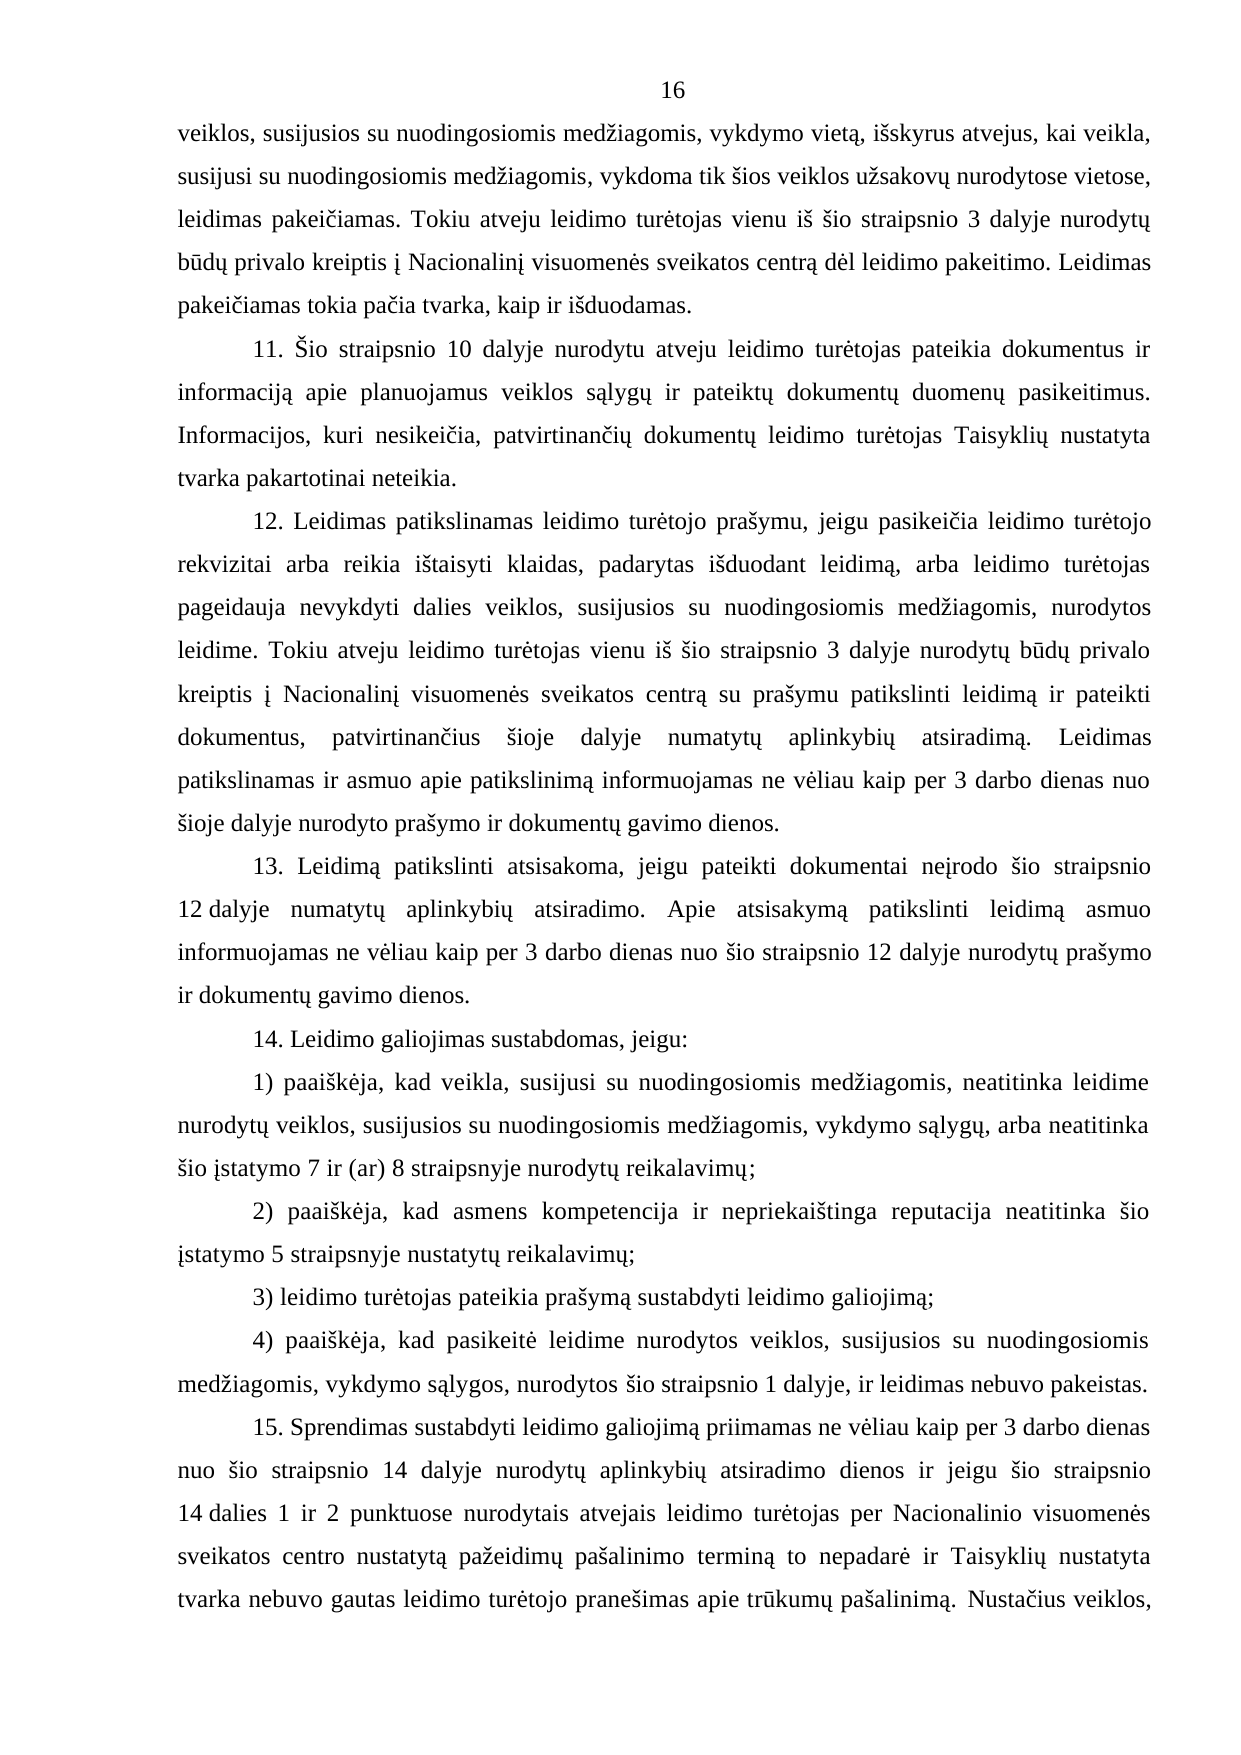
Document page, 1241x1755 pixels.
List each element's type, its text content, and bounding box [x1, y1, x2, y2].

text 1) paaiškėja, kad veikla, susijusi su nuodingosiomis medžiagomis, neatitinka leidime nurodytų veiklos, susijusios su nuodingosiomis medžiagomis, vykdymo sąlygų, arba neatitinka šio įstatymo 7 ir (ar) 8 straipsnyje nurodytų reikalavimų; [177, 1067, 1152, 1182]
text 15. Sprendimas sustabdyti leidimo galiojimą priimamas ne vėliau kaip per 3 darbo dienas nuo šio straipsnio 14 dalyje nurodytų aplinkybių atsiradimo dienos ir jeigu šio straipsnio 14 dalies 1 ir 2 punktuose nurodytais atvejais leidimo turėtojas per Nacionalinio visuomenės sveikatos centro nustatytą pažeidimų pašalinimo terminą to nepadarė ir Taisyklių nustatyta tvarka nebuvo gautas leidimo turėtojo pranešimas apie trūkumų pašalinimą. Nustačius veiklos, [177, 1412, 1152, 1613]
text 14. Leidimo galiojimas sustabdomas, jeigu: [177, 1024, 1152, 1052]
text 3) leidimo turėtojas pateikia prašymą sustabdyti leidimo galiojimą; [177, 1282, 1152, 1311]
text 2) paaiškėja, kad asmens kompetencija ir nepriekaištinga reputacija neatitinka šio įstatymo 5 straipsnyje nustatytų reikalavimų; [177, 1196, 1152, 1268]
text 12. Leidimas patikslinamas leidimo turėtojo prašymu, jeigu pasikeičia leidimo turėtojo rekvizitai arba reikia ištaisyti klaidas, padarytas išduodant leidimą, arba leidimo turėtojas pageidauja nevykdyti dalies veiklos, susijusios su nuodingosiomis medžiagomis, nurodytos leidime. Tokiu atveju leidimo turėtojas vienu iš šio straipsnio 3 dalyje nurodytų būdų privalo kreiptis į Nacionalinį visuomenės sveikatos centrą su prašymu patikslinti leidimą ir pateikti dokumentus, patvirtinančius šioje dalyje numatytų aplinkybių atsiradimą. Leidimas patikslinamas ir asmuo apie patikslinimą informuojamas ne vėliau kaip per 3 darbo dienas nuo šioje dalyje nurodyto prašymo ir dokumentų gavimo dienos. [177, 506, 1152, 837]
text veiklos, susijusios su nuodingosiomis medžiagomis, vykdymo vietą, išskyrus atvejus, kai veikla, susijusi su nuodingosiomis medžiagomis, vykdoma tik šios veiklos užsakovų nurodytose vietose, leidimas pakeičiamas. Tokiu atveju leidimo turėtojas vienu iš šio straipsnio 3 dalyje nurodytų būdų privalo kreiptis į Nacionalinį visuomenės sveikatos centrą dėl leidimo pakeitimo. Leidimas pakeičiamas tokia pačia tvarka, kaip ir išduodamas. [177, 118, 1152, 319]
text 4) paaiškėja, kad pasikeitė leidime nurodytos veiklos, susijusios su nuodingosiomis medžiagomis, vykdymo sąlygos, nurodytos šio straipsnio 1 dalyje, ir leidimas nebuvo pakeistas. [177, 1326, 1152, 1397]
text 13. Leidimą patikslinti atsisakoma, jeigu pateikti dokumentai neįrodo šio straipsnio 12 dalyje numatytų aplinkybių atsiradimo. Apie atsisakymą patikslinti leidimą asmuo informuojamas ne vėliau kaip per 3 darbo dienas nuo šio straipsnio 12 dalyje nurodytų prašymo ir dokumentų gavimo dienos. [177, 851, 1152, 1009]
text 11. Šio straipsnio 10 dalyje nurodytu atveju leidimo turėtojas pateikia dokumentus ir informaciją apie planuojamus veiklos sąlygų ir pateiktų dokumentų duomenų pasikeitimus. Informacijos, kuri nesikeičia, patvirtinančių dokumentų leidimo turėtojas Taisyklių nustatyta tvarka pakartotinai neteikia. [177, 334, 1152, 492]
